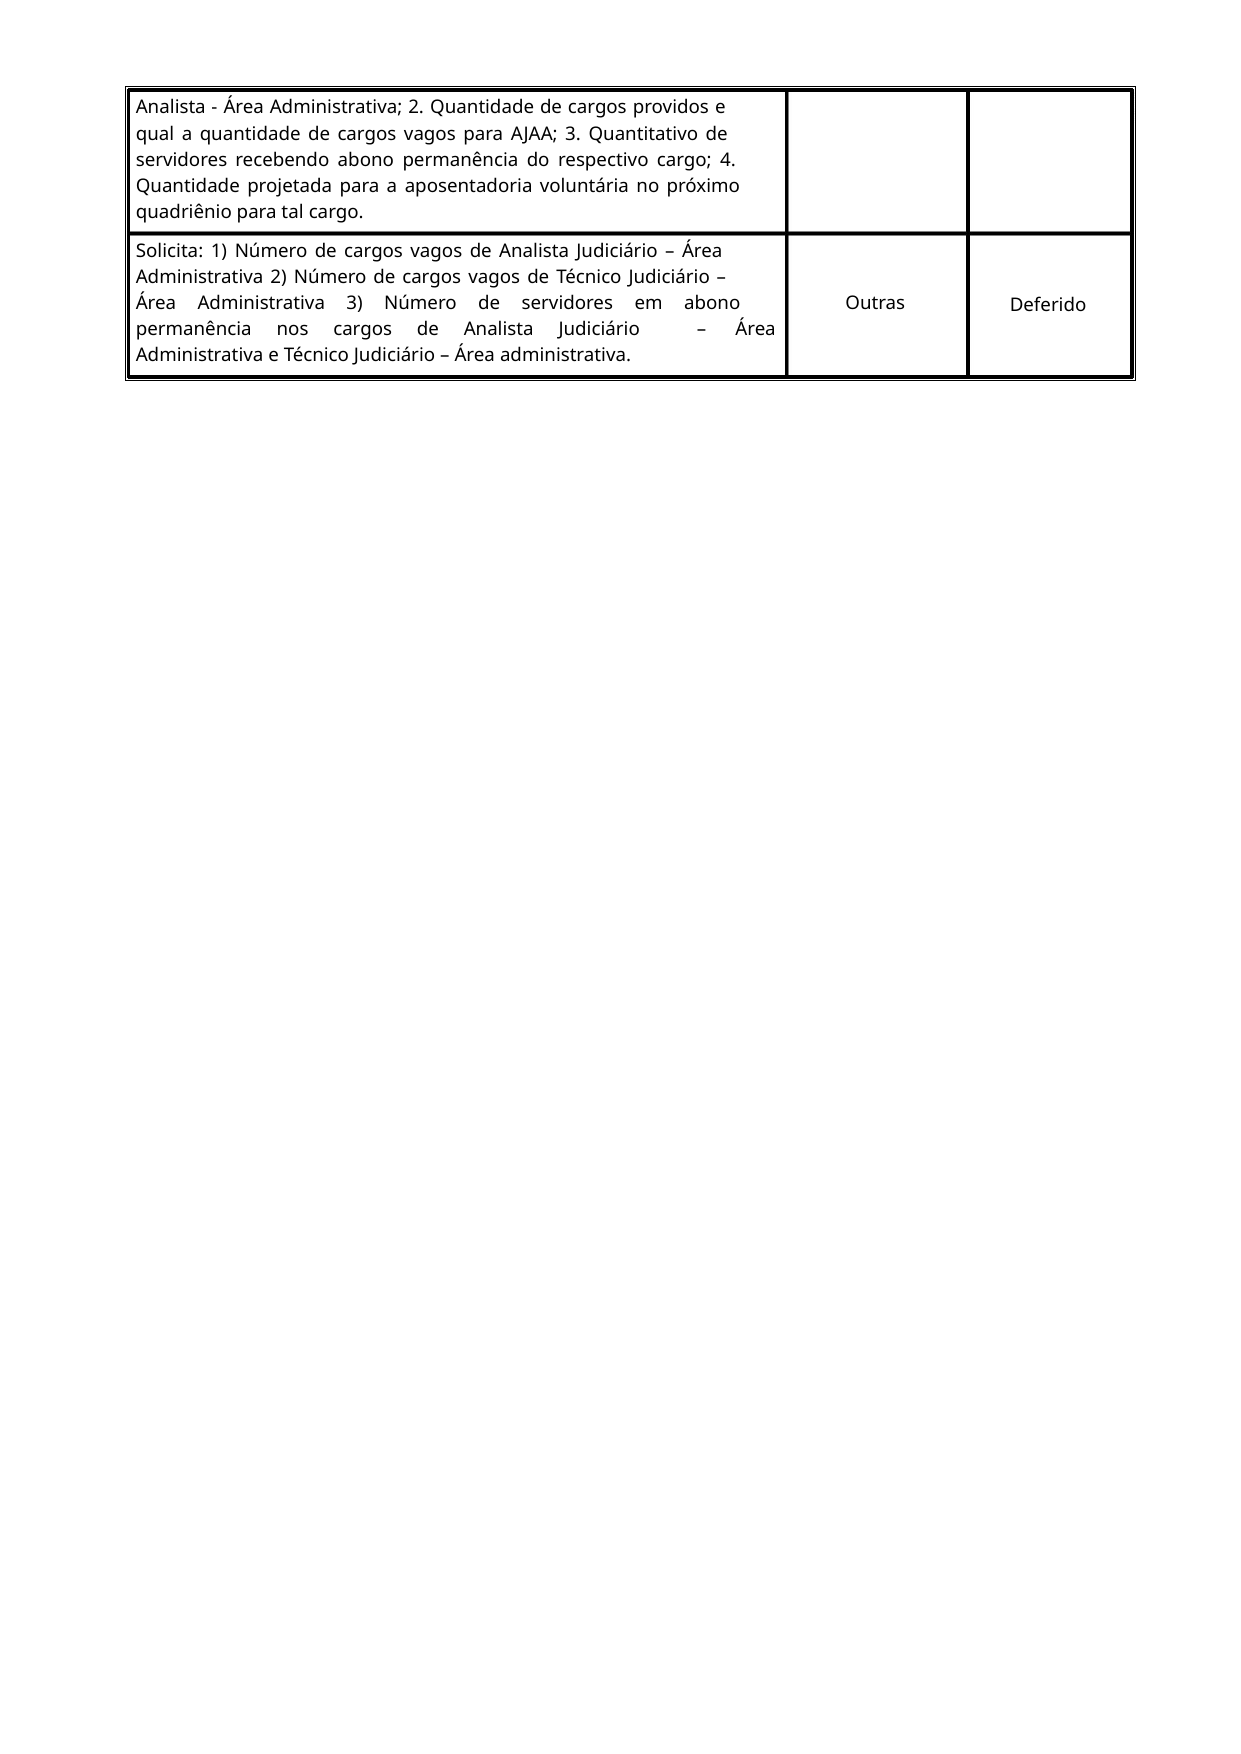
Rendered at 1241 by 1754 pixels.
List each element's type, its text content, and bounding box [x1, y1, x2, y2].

text Quantidade projetada para a aposentadoria voluntária no próximo [136, 174, 804, 197]
text Área Administrativa 3) Número de servidores em abono [136, 291, 803, 314]
text Outras [845, 291, 933, 314]
text Administrativa e Técnico Judiciário – Área administrativa. [136, 344, 703, 366]
text Analista - Área Administrativa; 2. Quantidade de cargos providos e [136, 95, 804, 118]
text Administrativa 2) Número de cargos vagos de Técnico Judiciário – [136, 265, 803, 288]
text quadriênio para tal cargo. [136, 200, 804, 223]
text Solicita: 1) Número de cargos vagos de Analista Judiciário – Área [136, 239, 803, 262]
text permanência nos cargos de Analista Judiciário [136, 317, 697, 340]
picture [126, 87, 1135, 380]
text Área [735, 317, 803, 340]
text Deferido [1009, 293, 1114, 316]
text qual a quantidade de cargos vagos para AJAA; 3. Quantitativo de [136, 122, 804, 144]
text servidores recebendo abono permanência do respectivo cargo; 4. [136, 148, 804, 171]
text – [697, 317, 733, 340]
